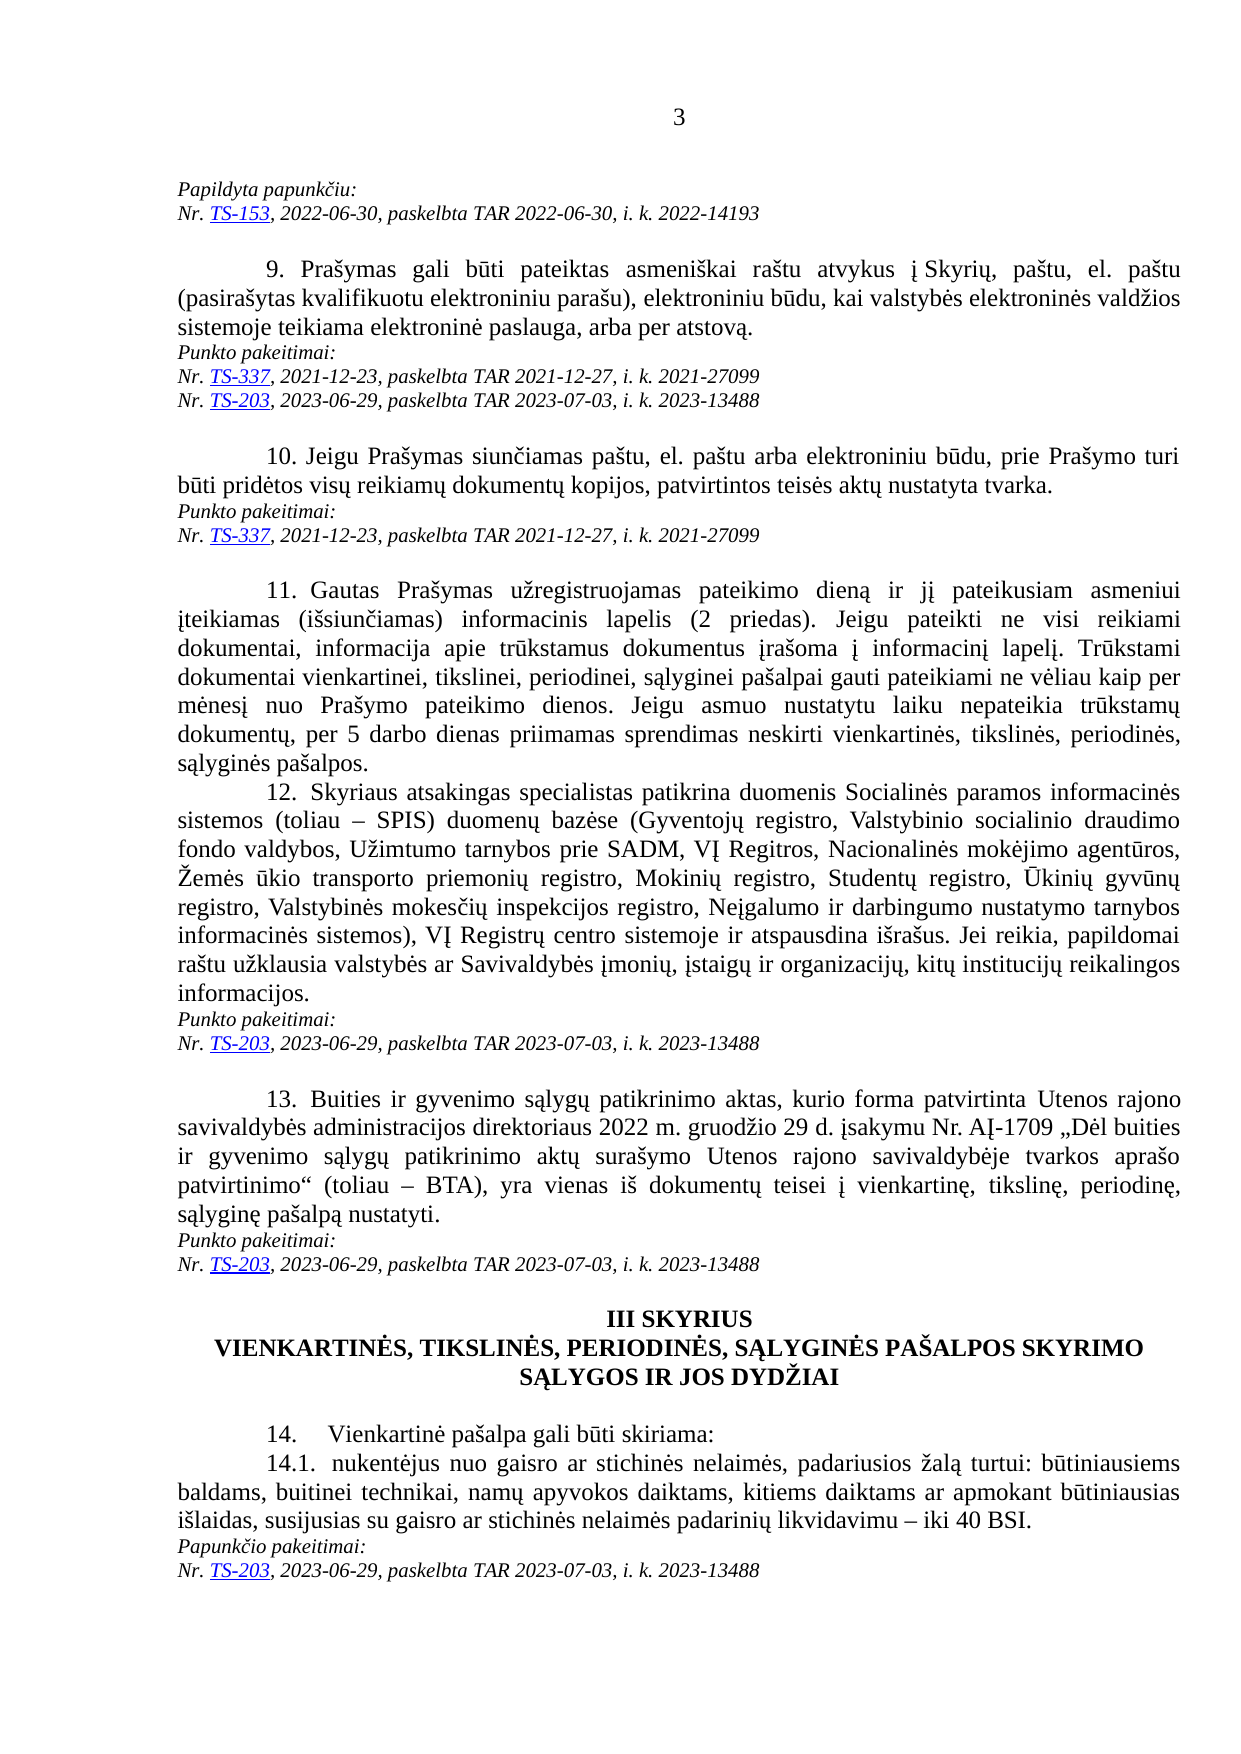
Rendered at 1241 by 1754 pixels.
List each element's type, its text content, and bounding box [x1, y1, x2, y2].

text Punkto pakeitimai: [177, 1007, 1181, 1031]
text VIENKARTINĖS, TIKSLINĖS, PERIODINĖS, SĄLYGINĖS PAŠALPOS SKYRIMO SĄLYGOS IR JOS DYDŽIAI [177, 1333, 1181, 1391]
text Punkto pakeitimai: [177, 340, 1181, 364]
text Nr. TS-153, 2022-06-30, paskelbta TAR 2022-06-30, i. k. 2022-14193 [177, 201, 1181, 225]
text Nr. TS-337, 2021-12-23, paskelbta TAR 2021-12-27, i. k. 2021-27099 [177, 523, 1181, 547]
text 11. Gautas Prašymas užregistruojamas pateikimo dieną ir jį pateikusiam asmeniui įteikiamas (išsiunčiamas) informacinis lapelis (2 priedas). Jeigu pateikti ne visi reikiami dokumentai, informacija apie trūkstamus dokumentus įrašoma į informacinį lapelį. Trūkstami dokumentai vienkartinei, tikslinei, periodinei, sąlyginei pašalpai gauti pateikiami ne vėliau kaip per mėnesį nuo Prašymo pateikimo dienos. Jeigu asmuo nustatytu laiku nepateikia trūkstamų dokumentų, per 5 darbo dienas priimamas sprendimas neskirti vienkartinės, tikslinės, periodinės, sąlyginės pašalpos. [177, 576, 1181, 777]
text Nr. TS-203, 2023-06-29, paskelbta TAR 2023-07-03, i. k. 2023-13488 [177, 1558, 1181, 1582]
text 9. Prašymas gali būti pateiktas asmeniškai raštu atvykus į Skyrių, paštu, el. paštu (pasirašytas kvalifikuotu elektroniniu parašu), elektroniniu būdu, kai valstybės elektroninės valdžios sistemoje teikiama elektroninė paslauga, arba per atstovą. [177, 254, 1181, 340]
text Nr. TS-203, 2023-06-29, paskelbta TAR 2023-07-03, i. k. 2023-13488 [177, 1031, 1181, 1055]
text Papunkčio pakeitimai: [177, 1534, 1181, 1558]
text Punkto pakeitimai: [177, 499, 1181, 523]
text 13. Buities ir gyvenimo sąlygų patikrinimo aktas, kurio forma patvirtinta Utenos rajono savivaldybės administracijos direktoriaus 2022 m. gruodžio 29 d. įsakymu Nr. AĮ-1709 „Dėl buities ir gyvenimo sąlygų patikrinimo aktų surašymo Utenos rajono savivaldybėje tvarkos aprašo patvirtinimo“ (toliau – BTA), yra vienas iš dokumentų teisei į vienkartinę, tikslinę, periodinę, sąlyginę pašalpą nustatyti. [177, 1084, 1181, 1227]
text 14.1. nukentėjus nuo gaisro ar stichinės nelaimės, padariusios žalą turtui: būtiniausiems baldams, buitinei technikai, namų apyvokos daiktams, kitiems daiktams ar apmokant būtiniausias išlaidas, susijusias su gaisro ar stichinės nelaimės padarinių likvidavimu – iki 40 BSI. [177, 1448, 1181, 1534]
text III SKYRIUS [177, 1304, 1181, 1333]
text Punkto pakeitimai: [177, 1227, 1181, 1252]
text Nr. TS-337, 2021-12-23, paskelbta TAR 2021-12-27, i. k. 2021-27099 [177, 364, 1181, 388]
text Nr. TS-203, 2023-06-29, paskelbta TAR 2023-07-03, i. k. 2023-13488 [177, 1252, 1181, 1276]
text 10. Jeigu Prašymas siunčiamas paštu, el. paštu arba elektroniniu būdu, prie Prašymo turi būti pridėtos visų reikiamų dokumentų kopijos, patvirtintos teisės aktų nustatyta tvarka. [177, 441, 1181, 499]
text 12. Skyriaus atsakingas specialistas patikrina duomenis Socialinės paramos informacinės sistemos (toliau – SPIS) duomenų bazėse (Gyventojų registro, Valstybinio socialinio draudimo fondo valdybos, Užimtumo tarnybos prie SADM, VĮ Regitros, Nacionalinės mokėjimo agentūros, Žemės ūkio transporto priemonių registro, Mokinių registro, Studentų registro, Ūkinių gyvūnų registro, Valstybinės mokesčių inspekcijos registro, Neįgalumo ir darbingumo nustatymo tarnybos informacinės sistemos), VĮ Registrų centro sistemoje ir atspausdina išrašus. Jei reikia, papildomai raštu užklausia valstybės ar Savivaldybės įmonių, įstaigų ir organizacijų, kitų institucijų reikalingos informacijos. [177, 777, 1181, 1007]
text Papildyta papunkčiu: [177, 177, 1181, 201]
text 14. Vienkartinė pašalpa gali būti skiriama: [177, 1419, 1181, 1448]
text Nr. TS-203, 2023-06-29, paskelbta TAR 2023-07-03, i. k. 2023-13488 [177, 388, 1181, 412]
